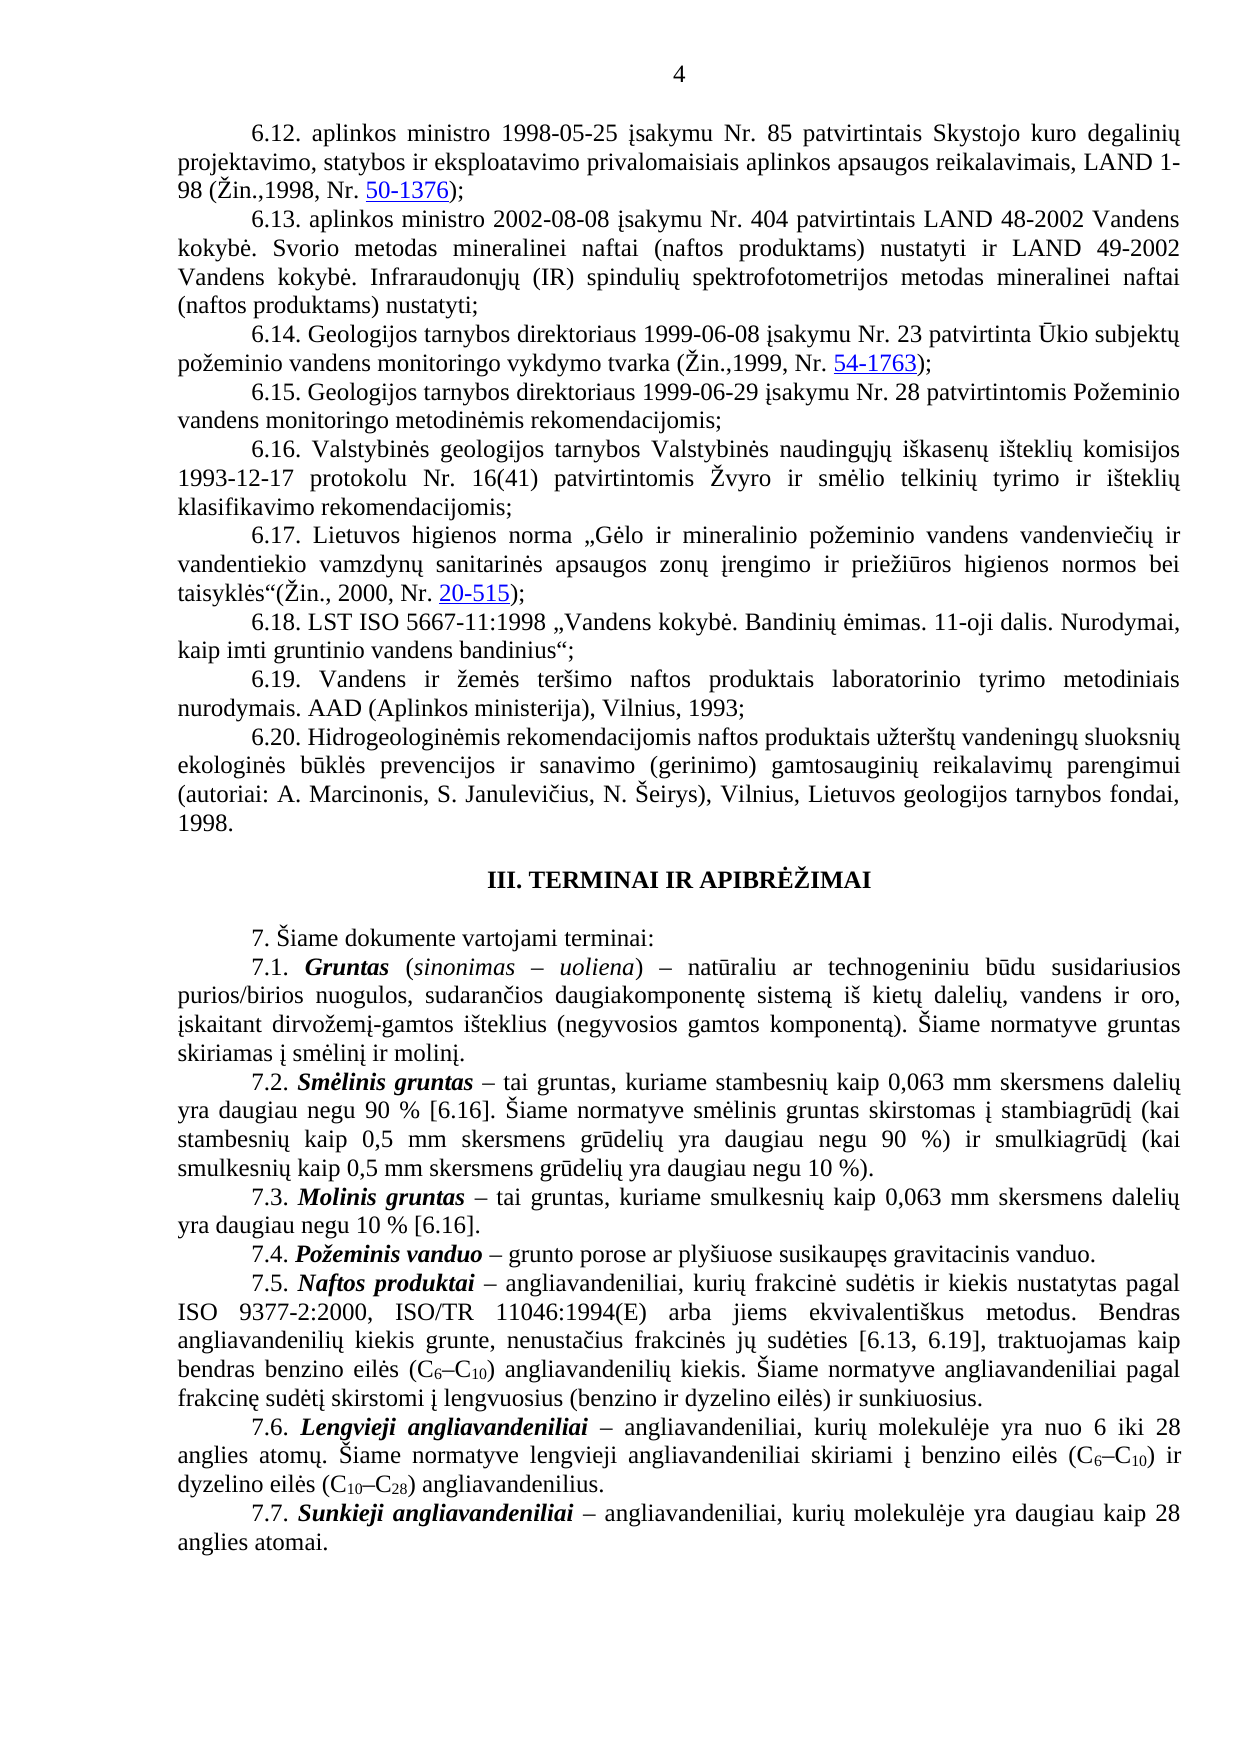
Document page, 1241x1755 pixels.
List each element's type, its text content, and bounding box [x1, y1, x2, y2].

text 7.7. Sunkieji angliavandeniliai – angliavandeniliai, kurių molekulėje yra daugiau kaip 28 anglies atomai. [177, 1498, 1181, 1556]
text 7.2. Smėlinis gruntas – tai gruntas, kuriame stambesnių kaip 0,063 mm skersmens dalelių yra daugiau negu 90 % [6.16]. Šiame normatyve smėlinis gruntas skirstomas į stambiagrūdį (kai stambesnių kaip 0,5 mm skersmens grūdelių yra daugiau negu 90 %) ir smulkiagrūdį (kai smulkesnių kaip 0,5 mm skersmens grūdelių yra daugiau negu 10 %). [177, 1067, 1181, 1182]
text 7.6. Lengvieji angliavandeniliai – angliavandeniliai, kurių molekulėje yra nuo 6 iki 28 anglies atomų. Šiame normatyve lengvieji angliavandeniliai skiriami į benzino eilės (C6–C10) ir dyzelino eilės (C10–C28) angliavandenilius. [177, 1412, 1181, 1498]
text 6.12. aplinkos ministro 1998-05-25 įsakymu Nr. 85 patvirtintais Skystojo kuro degalinių projektavimo, statybos ir eksploatavimo privalomaisiais aplinkos apsaugos reikalavimais, LAND 1-98 (Žin.,1998, Nr. 50-1376); [177, 118, 1181, 204]
text 6.15. Geologijos tarnybos direktoriaus 1999-06-29 įsakymu Nr. 28 patvirtintomis Požeminio vandens monitoringo metodinėmis rekomendacijomis; [177, 377, 1181, 434]
text 6.20. Hidrogeologinėmis rekomendacijomis naftos produktais užterštų vandeningų sluoksnių ekologinės būklės prevencijos ir sanavimo (gerinimo) gamtosauginių reikalavimų parengimui (autoriai: A. Marcinonis, S. Janulevičius, N. Šeirys), Vilnius, Lietuvos geologijos tarnybos fondai, 1998. [177, 722, 1181, 837]
text III. TERMINAI IR APIBRĖŽIMAI [177, 866, 1181, 894]
text 7.3. Molinis gruntas – tai gruntas, kuriame smulkesnių kaip 0,063 mm skersmens dalelių yra daugiau negu 10 % [6.16]. [177, 1182, 1181, 1239]
text 7.5. Naftos produktai – angliavandeniliai, kurių frakcinė sudėtis ir kiekis nustatytas pagal ISO 9377-2:2000, ISO/TR 11046:1994(E) arba jiems ekvivalentiškus metodus. Bendras angliavandenilių kiekis grunte, nenustačius frakcinės jų sudėties [6.13, 6.19], traktuojamas kaip bendras benzino eilės (C6–C10) angliavandenilių kiekis. Šiame normatyve angliavandeniliai pagal frakcinę sudėtį skirstomi į lengvuosius (benzino ir dyzelino eilės) ir sunkiuosius. [177, 1268, 1181, 1412]
text 7.4. Požeminis vanduo – grunto porose ar plyšiuose susikaupęs gravitacinis vanduo. [177, 1239, 1181, 1268]
text 6.18. LST ISO 5667-11:1998 „Vandens kokybė. Bandinių ėmimas. 11-oji dalis. Nurodymai, kaip imti gruntinio vandens bandinius“; [177, 607, 1181, 664]
text 7. Šiame dokumente vartojami terminai: [177, 923, 1181, 952]
text 6.13. aplinkos ministro 2002-08-08 įsakymu Nr. 404 patvirtintais LAND 48-2002 Vandens kokybė. Svorio metodas mineralinei naftai (naftos produktams) nustatyti ir LAND 49-2002 Vandens kokybė. Infraraudonųjų (IR) spindulių spektrofotometrijos metodas mineralinei naftai (naftos produktams) nustatyti; [177, 204, 1181, 319]
text 6.17. Lietuvos higienos norma „Gėlo ir mineralinio požeminio vandens vandenviečių ir vandentiekio vamzdynų sanitarinės apsaugos zonų įrengimo ir priežiūros higienos normos bei taisyklės“(Žin., 2000, Nr. 20-515); [177, 521, 1181, 607]
text 7.1. Gruntas (sinonimas – uoliena) – natūraliu ar technogeniniu būdu susidariusios purios/birios nuogulos, sudarančios daugiakomponentę sistemą iš kietų dalelių, vandens ir oro, įskaitant dirvožemį-gamtos išteklius (negyvosios gamtos komponentą). Šiame normatyve gruntas skiriamas į smėlinį ir molinį. [177, 952, 1181, 1067]
text 6.14. Geologijos tarnybos direktoriaus 1999-06-08 įsakymu Nr. 23 patvirtinta Ūkio subjektų požeminio vandens monitoringo vykdymo tvarka (Žin.,1999, Nr. 54-1763); [177, 319, 1181, 377]
text 6.19. Vandens ir žemės teršimo naftos produktais laboratorinio tyrimo metodiniais nurodymais. AAD (Aplinkos ministerija), Vilnius, 1993; [177, 664, 1181, 722]
text 6.16. Valstybinės geologijos tarnybos Valstybinės naudingųjų iškasenų išteklių komisijos 1993-12-17 protokolu Nr. 16(41) patvirtintomis Žvyro ir smėlio telkinių tyrimo ir išteklių klasifikavimo rekomendacijomis; [177, 434, 1181, 521]
